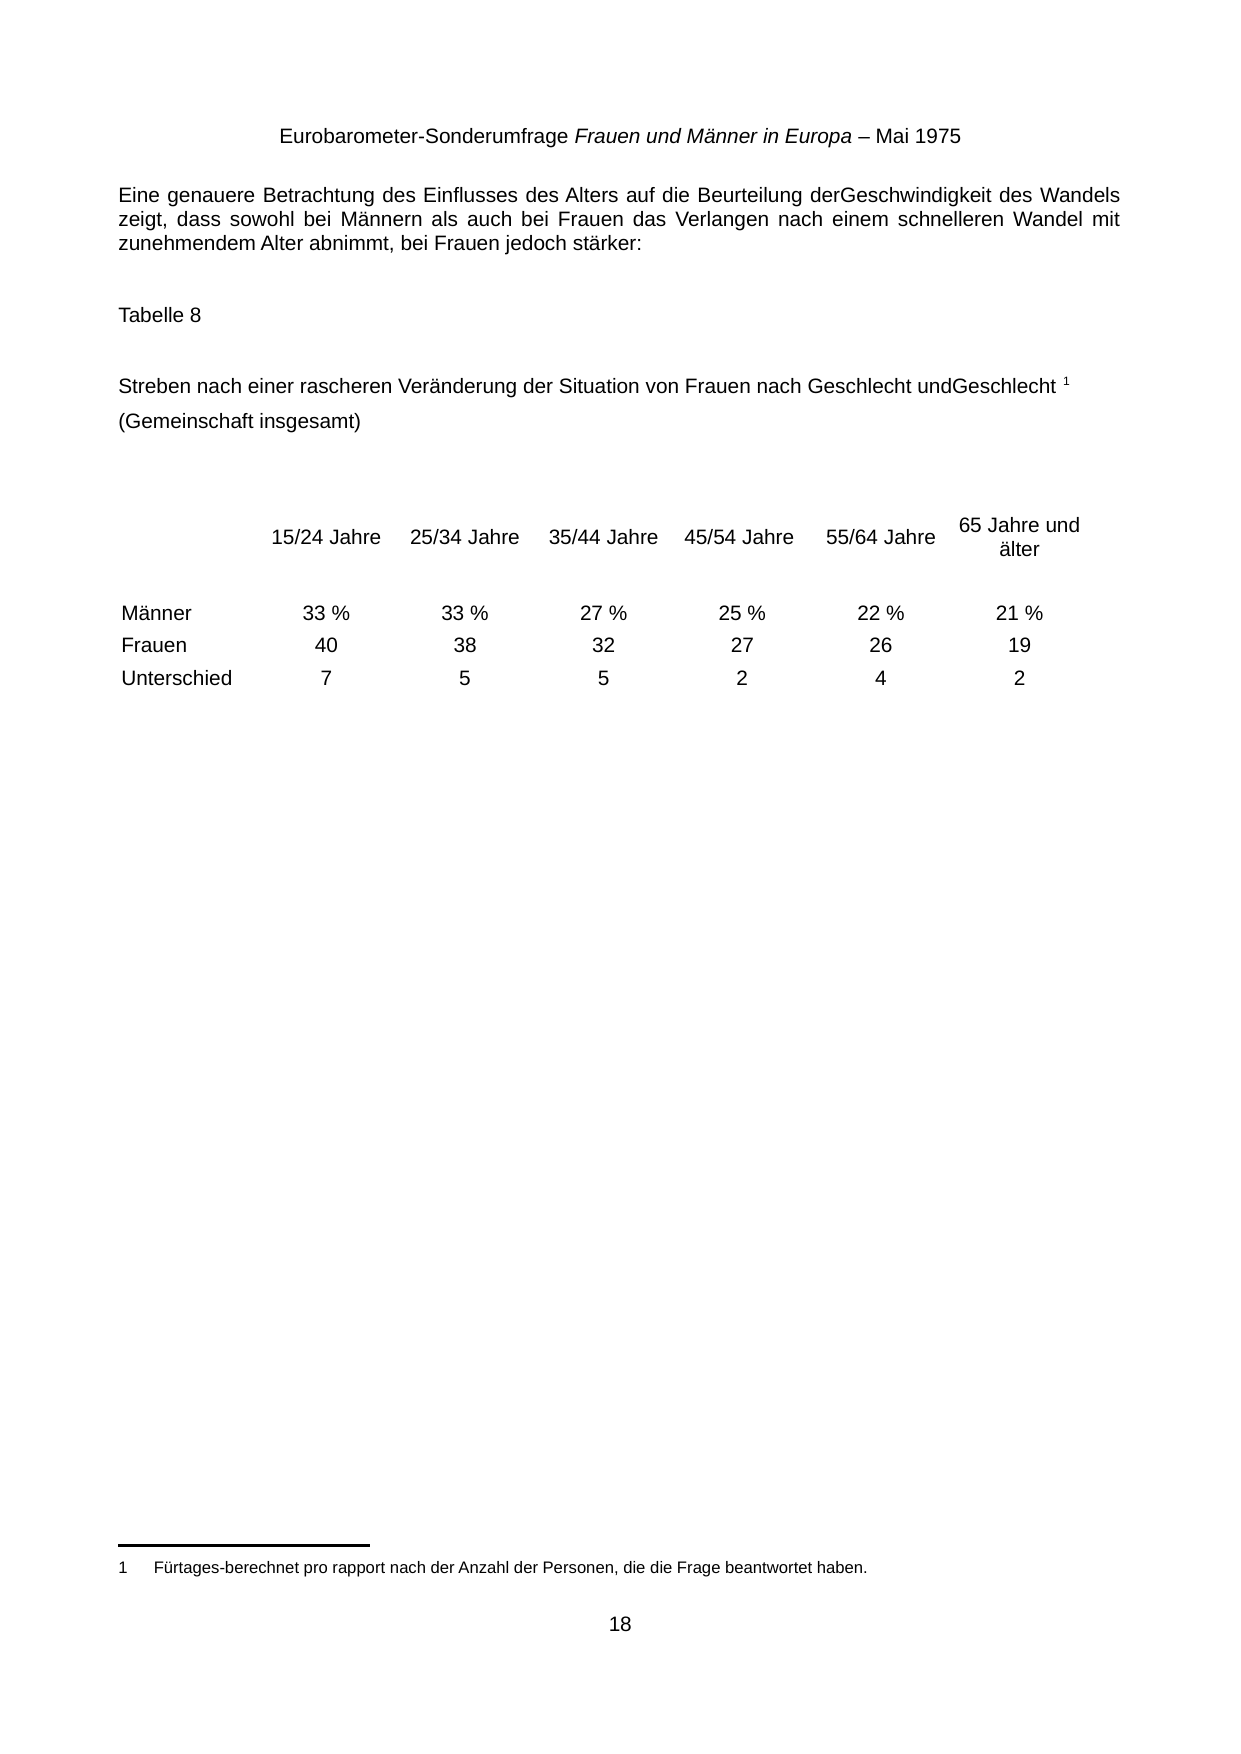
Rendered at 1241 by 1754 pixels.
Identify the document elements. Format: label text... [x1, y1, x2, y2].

table_cell 25 % [673, 596, 811, 629]
table_cell 27 % [534, 596, 673, 629]
table_cell 27 [673, 629, 811, 661]
text Tabelle 8 [118, 302, 1122, 326]
table_cell 40 [257, 629, 395, 661]
table_cell Unterschied [118, 661, 257, 694]
table_header 35/44 Jahre [534, 510, 673, 564]
table_header 65 Jahre und älter [950, 510, 1089, 564]
table_cell [534, 564, 673, 596]
table_cell Männer [118, 596, 257, 629]
table_cell [395, 564, 534, 596]
table_cell 5 [395, 661, 534, 694]
table_header 25/34 Jahre [395, 510, 534, 564]
table_cell 2 [673, 661, 811, 694]
table_cell 26 [811, 629, 950, 661]
table_cell Frauen [118, 629, 257, 661]
table_header 55/64 Jahre [811, 510, 950, 564]
table_cell 5 [534, 661, 673, 694]
table_cell [118, 564, 257, 596]
table_cell [257, 564, 395, 596]
table_cell 32 [534, 629, 673, 661]
text (Gemeinschaft insgesamt) [118, 409, 1122, 433]
table_header 15/24 Jahre [257, 510, 395, 564]
text Fürtages-berechnet pro rapport nach der Anzahl der Personen, die die Frage beantwortet haben. [118, 1557, 1122, 1577]
text Streben nach einer rascheren Veränderung der Situation von Frauen nach Geschlecht undGeschlecht [118, 374, 1122, 398]
table_cell [950, 564, 1089, 596]
table_cell 2 [950, 661, 1089, 694]
table_cell 38 [395, 629, 534, 661]
table_cell 7 [257, 661, 395, 694]
table_header [118, 510, 257, 564]
table_cell [673, 564, 811, 596]
table_cell 19 [950, 629, 1089, 661]
text Eine genauere Betrachtung des Einflusses des Alters auf die Beurteilung derGeschwindigkeit des Wandels zeigt, dass sowohl bei Männern als auch bei Frauen das Verlangen nach einem schnelleren Wandel mit zunehmendem Alter abnimmt, bei Frauen jedoch stärker: [118, 183, 1122, 255]
table_cell [811, 564, 950, 596]
table_header 45/54 Jahre [673, 510, 811, 564]
table_cell 4 [811, 661, 950, 694]
table_cell 33 % [395, 596, 534, 629]
table_cell 21 % [950, 596, 1089, 629]
table_cell 33 % [257, 596, 395, 629]
table_cell 22 % [811, 596, 950, 629]
